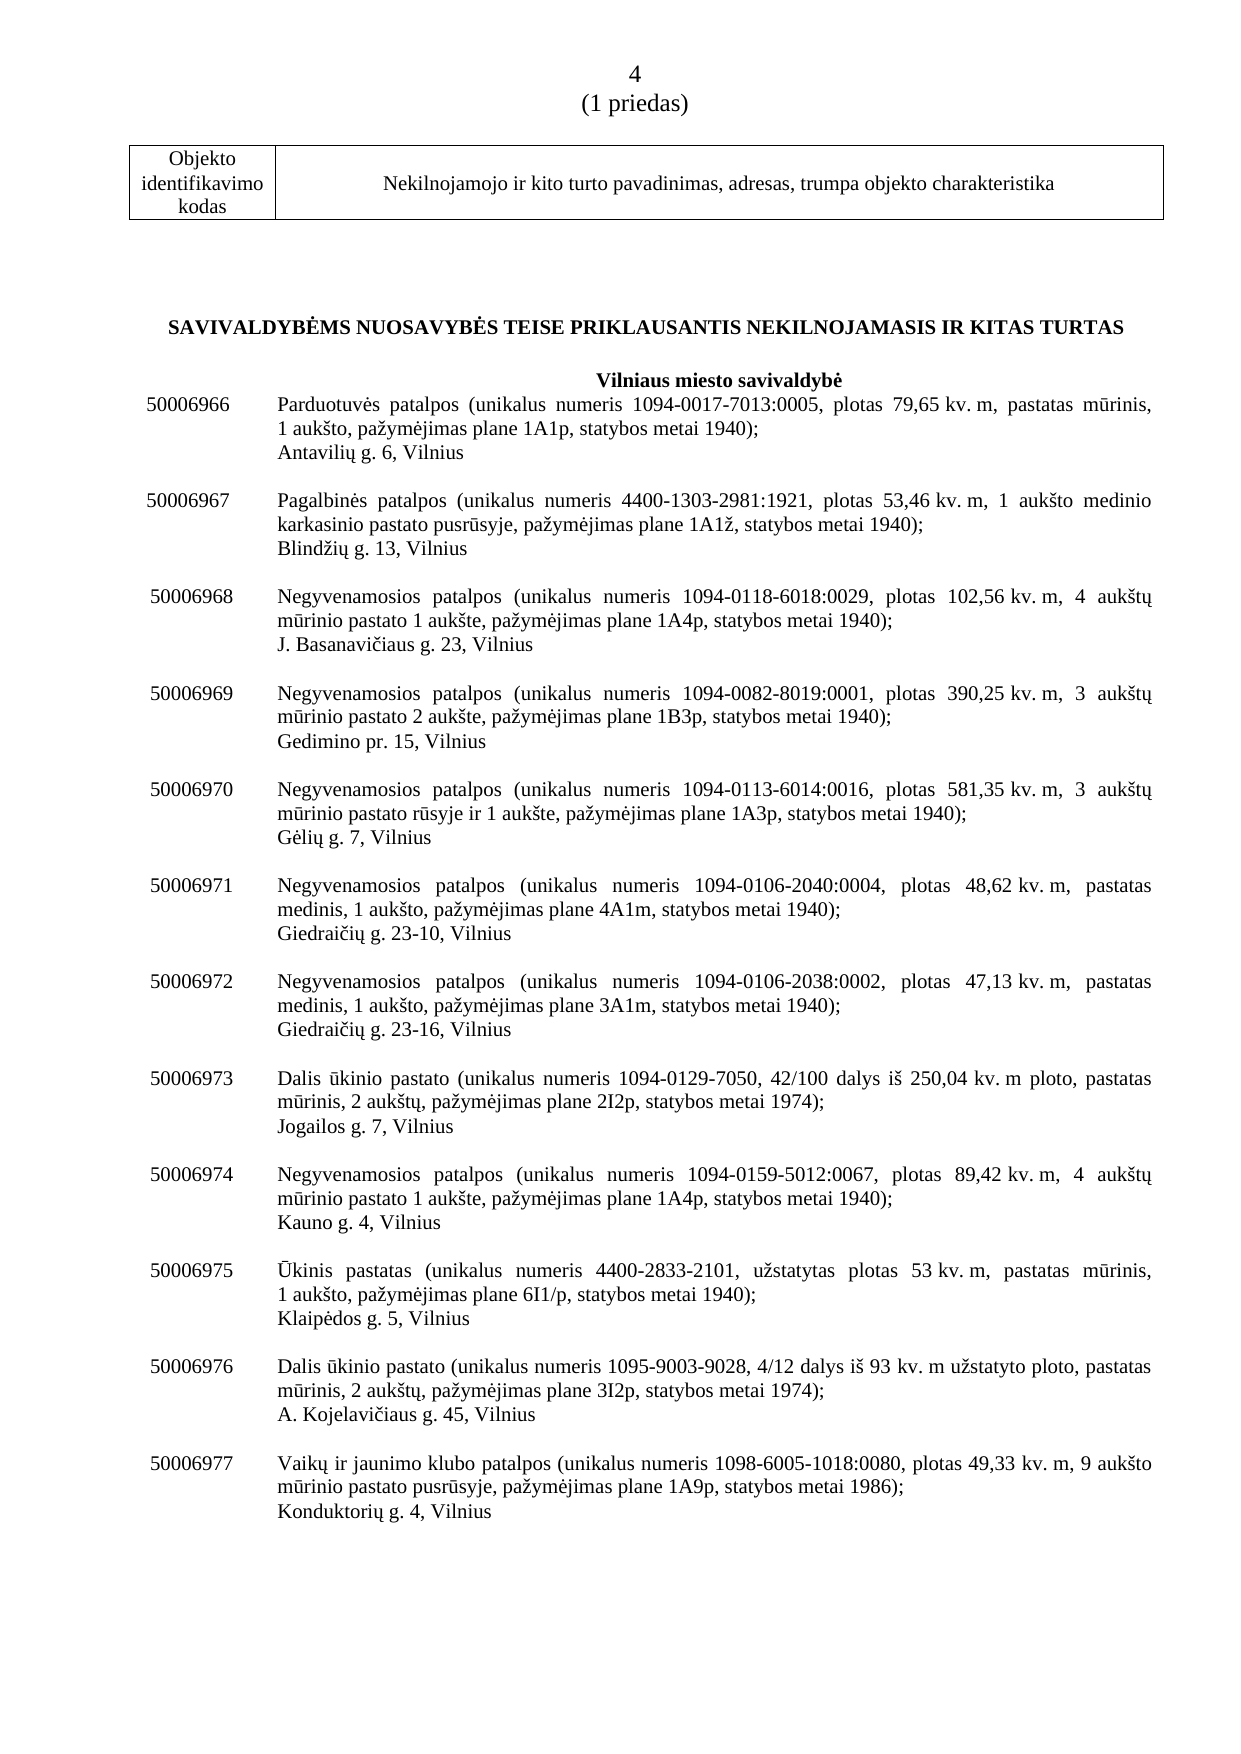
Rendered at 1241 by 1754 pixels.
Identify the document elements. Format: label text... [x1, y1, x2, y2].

table_cell 50006977 Vaikų ir jaunimo klubo patalpos (unikalus numeris 1098-6005-1018:0080, plotas 49,33 kv. m, 9 aukšto mūrinio pastato pusrūsyje, pažymėjimas plane 1A9p, statybos metai 1986); Konduktorių g. 4, Vilnius [129, 1450, 1163, 1547]
table_cell [129, 220, 1163, 243]
table_cell 50006974 Negyvenamosios patalpos (unikalus numeris 1094-0159-5012:0067, plotas 89,42 kv. m, 4 aukštų mūrinio pastato 1 aukšte, pažymėjimas plane 1A4p, statybos metai 1940); Kauno g. 4, Vilnius [129, 1162, 1163, 1258]
table_cell 50006970 Negyvenamosios patalpos (unikalus numeris 1094-0113-6014:0016, plotas 581,35 kv. m, 3 aukštų mūrinio pastato rūsyje ir 1 aukšte, pažymėjimas plane 1A3p, statybos metai 1940); Gėlių g. 7, Vilnius [129, 777, 1163, 873]
table_cell 50006975 Ūkinis pastatas (unikalus numeris 4400-2833-2101, užstatytas plotas 53 kv. m, pastatas mūrinis, 1 aukšto, pažymėjimas plane 6I1/p, statybos metai 1940); Klaipėdos g. 5, Vilnius [129, 1258, 1163, 1354]
table_header Nekilnojamojo ir kito turto pavadinimas, adresas, trumpa objekto charakteristika [276, 146, 1163, 218]
table_cell 50006968 Negyvenamosios patalpos (unikalus numeris 1094-0118-6018:0029, plotas 102,56 kv. m, 4 aukštų mūrinio pastato 1 aukšte, pažymėjimas plane 1A4p, statybos metai 1940); J. Basanavičiaus g. 23, Vilnius [129, 584, 1163, 680]
table_header Objekto identifikavimo kodas [130, 146, 275, 218]
table_cell [129, 291, 1163, 315]
table_cell 50006971 Negyvenamosios patalpos (unikalus numeris 1094-0106-2040:0004, plotas 48,62 kv. m, pastatas medinis, 1 aukšto, pažymėjimas plane 4A1m, statybos metai 1940); Giedraičių g. 23-10, Vilnius [129, 873, 1163, 969]
table_cell 50006976 Dalis ūkinio pastato (unikalus numeris 1095-9003-9028, 4/12 dalys iš 93 kv. m užstatyto ploto, pastatas mūrinis, 2 aukštų, pažymėjimas plane 3I2p, statybos metai 1974); A. Kojelavičiaus g. 45, Vilnius [129, 1354, 1163, 1450]
table_cell SAVIVALDYBĖMS NUOSAVYBĖS TEISE PRIKLAUSANTIS NEKILNOJAMASIS IR KITAS TURTAS [129, 315, 1163, 368]
table_cell [129, 243, 1163, 267]
table_cell 50006966 Parduotuvės patalpos (unikalus numeris 1094-0017-7013:0005, plotas 79,65 kv. m, pastatas mūrinis, 1 aukšto, pažymėjimas plane 1A1p, statybos metai 1940); Antavilių g. 6, Vilnius [129, 392, 1163, 488]
table_cell [129, 368, 275, 392]
table_cell 50006973 Dalis ūkinio pastato (unikalus numeris 1094-0129-7050, 42/100 dalys iš 250,04 kv. m ploto, pastatas mūrinis, 2 aukštų, pažymėjimas plane 2I2p, statybos metai 1974); Jogailos g. 7, Vilnius [129, 1065, 1163, 1162]
table_cell 50006969 Negyvenamosios patalpos (unikalus numeris 1094-0082-8019:0001, plotas 390,25 kv. m, 3 aukštų mūrinio pastato 2 aukšte, pažymėjimas plane 1B3p, statybos metai 1940); Gedimino pr. 15, Vilnius [129, 680, 1163, 777]
table_cell 50006972 Negyvenamosios patalpos (unikalus numeris 1094-0106-2038:0002, plotas 47,13 kv. m, pastatas medinis, 1 aukšto, pažymėjimas plane 3A1m, statybos metai 1940); Giedraičių g. 23-16, Vilnius [129, 969, 1163, 1065]
table_cell Vilniaus miesto savivaldybė [275, 368, 1163, 392]
table_cell 50006967 Pagalbinės patalpos (unikalus numeris 4400-1303-2981:1921, plotas 53,46 kv. m, 1 aukšto medinio karkasinio pastato pusrūsyje, pažymėjimas plane 1A1ž, statybos metai 1940); Blindžių g. 13, Vilnius [129, 488, 1163, 584]
table_cell [129, 267, 1163, 291]
